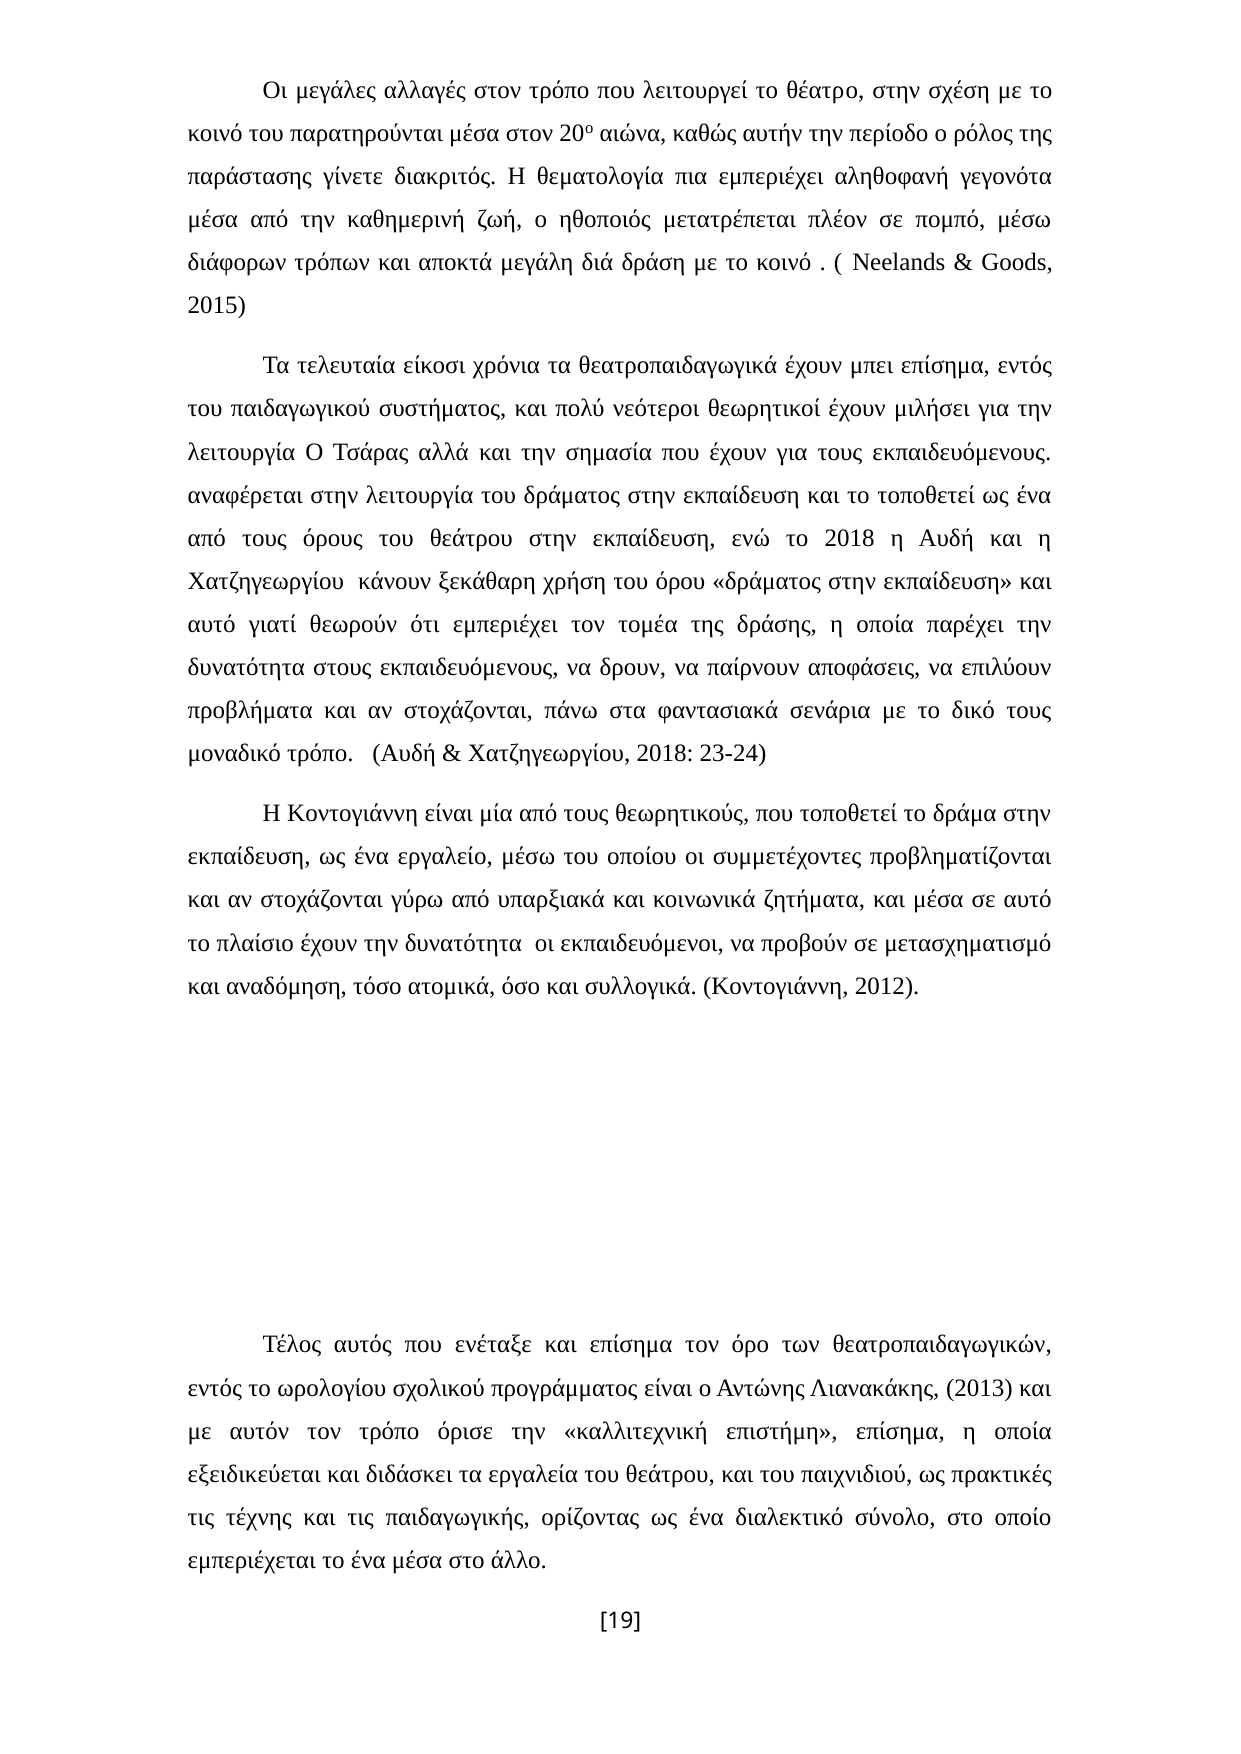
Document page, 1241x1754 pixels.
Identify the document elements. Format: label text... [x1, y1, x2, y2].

text Η Κοντογιάννη είναι μία από τους θεωρητικούς, που τοποθετεί το δράμα στην εκπαίδευση, ως ένα εργαλείο, μέσω του οποίου οι συμμετέχοντες προβληματίζονται και αν στοχάζονται γύρω από υπαρξιακά και κοινωνικά ζητήματα, και μέσα σε αυτό το πλαίσιο έχουν την δυνατότητα οι εκπαιδευόμενοι, να προβούν σε μετασχηματισμό και αναδόμηση, τόσο ατομικά, όσο και συλλογικά. (Κοντογιάννη, 2012). [187, 798, 1053, 999]
text Τα τελευταία είκοσι χρόνια τα θεατροπαιδαγωγικά έχουν μπει επίσημα, εντός του παιδαγωγικού συστήματος, και πολύ νεότεροι θεωρητικοί έχουν μιλήσει για την λειτουργία Ο Τσάρας αλλά και την σημασία που έχουν για τους εκπαιδευόμενους. αναφέρεται στην λειτουργία του δράματος στην εκπαίδευση και το τοποθετεί ως ένα από τους όρους του θεάτρου στην εκπαίδευση, ενώ το 2018 η Αυδή και η Χατζηγεωργίου κάνουν ξεκάθαρη χρήση του όρου «δράματος στην εκπαίδευση» και αυτό γιατί θεωρούν ότι εμπεριέχει τον τομέα της δράσης, η οποία παρέχει την δυνατότητα στους εκπαιδευόμενους, να δρουν, να παίρνουν αποφάσεις, να επιλύουν προβλήματα και αν στοχάζονται, πάνω στα φαντασιακά σενάρια με το δικό τους μοναδικό τρόπο. (Αυδή & Χατζηγεωργίου, 2018: 23-24) [187, 350, 1053, 767]
text Οι μεγάλες αλλαγές στον τρόπο που λειτουργεί το θέατρo, στην σχέση με το κοινό του παρατηρούνται μέσα στον 20ο αιώνα, καθώς αυτήν την περίοδο ο ρόλος της παράστασης γίνετε διακριτός. Η θεματολογία πια εμπεριέχει αληθοφανή γεγονότα μέσα από την καθημερινή ζωή, ο ηθοποιός μετατρέπεται πλέον σε πομπό, μέσω διάφορων τρόπων και αποκτά μεγάλη διά δράση με το κοινό . ( Neelands & Goods, 2015) [187, 75, 1053, 319]
text Τέλος αυτός που ενέταξε και επίσημα τον όρο των θεατροπαιδαγωγικών, εντός το ωρολογίου σχολικού προγράμματος είναι ο Αντώνης Λιανακάκης, (2013) και με αυτόν τον τρόπο όρισε την «καλλιτεχνική επιστήμη», επίσημα, η οποία εξειδικεύεται και διδάσκει τα εργαλεία του θεάτρου, και του παιχνιδιού, ως πρακτικές τις τέχνης και τις παιδαγωγικής, ορίζοντας ως ένα διαλεκτικό σύνολο, στο οποίο εμπεριέχεται το ένα μέσα στο άλλο. [187, 1329, 1053, 1574]
